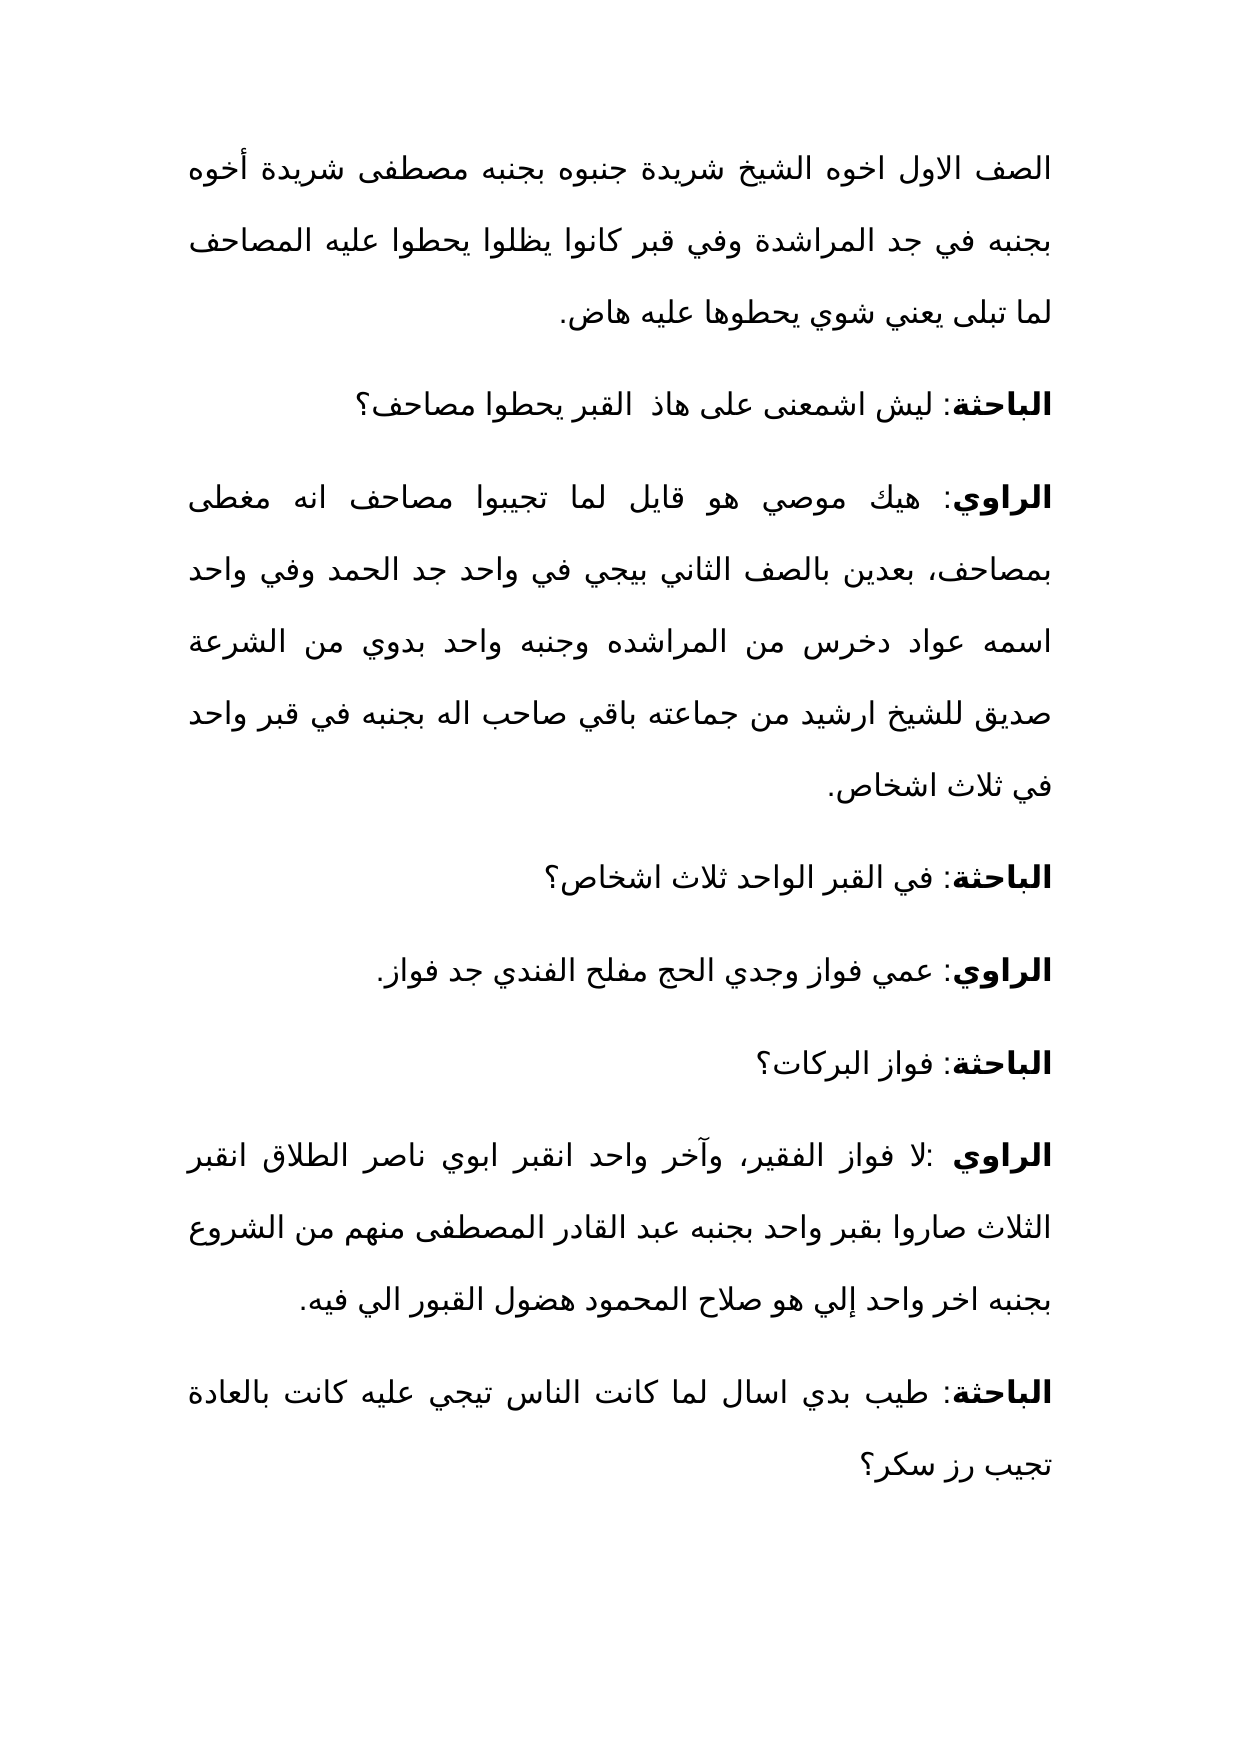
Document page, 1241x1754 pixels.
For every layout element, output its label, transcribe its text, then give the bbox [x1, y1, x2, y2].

text الراوي: لا فواز الفقير، وآخر واحد انقبر ابوي ناصر الطلاق انقبر الثلاث صاروا بقبر واحد بجنبه عبد القادر المصطفى منهم من الشروع بجنبه اخر واحد إلي هو صلاح المحمود هضول القبور الي فيه. [187, 1137, 1053, 1317]
text الباحثة: ليش اشمعنى على هاذ القبر يحطوا مصاحف؟ [187, 386, 1053, 422]
text الراوي: عمي فواز وجدي الحج مفلح الفندي جد فواز. [187, 952, 1053, 988]
text الباحثة: طيب بدي اسال لما كانت الناس تيجي عليه كانت بالعادة تجيب رز سكر؟ [187, 1374, 1053, 1482]
text الراوي: هيك موصي هو قايل لما تجيبوا مصاحف انه مغطى بمصاحف، بعدين بالصف الثاني بيجي في واحد جد الحمد وفي واحد اسمه عواد دخرس من المراشده وجنبه واحد بدوي من الشرعة صديق للشيخ ارشيد من جماعته باقي صاحب اله بجنبه في قبر واحد في ثلاث اشخاص. [187, 479, 1053, 803]
text الباحثة: فواز البركات؟ [187, 1045, 1053, 1081]
text الراوي: اللهم صلي على محمد المدفونين جنبه هو صفين الشيخ ارشيد، فيه صفين قبور صف بيجي من القبور جاية قبلة وشمال الصف الاول اخوه الشيخ شريدة جنبوه بجنبه مصطفى شريدة أخوه بجنبه في جد المراشدة وفي قبر كانوا يظلوا يحطوا عليه المصاحف لما تبلى يعني شوي يحطوها عليه هاض. [187, 150, 1053, 330]
text الباحثة: في القبر الواحد ثلاث اشخاص؟ [187, 859, 1053, 895]
